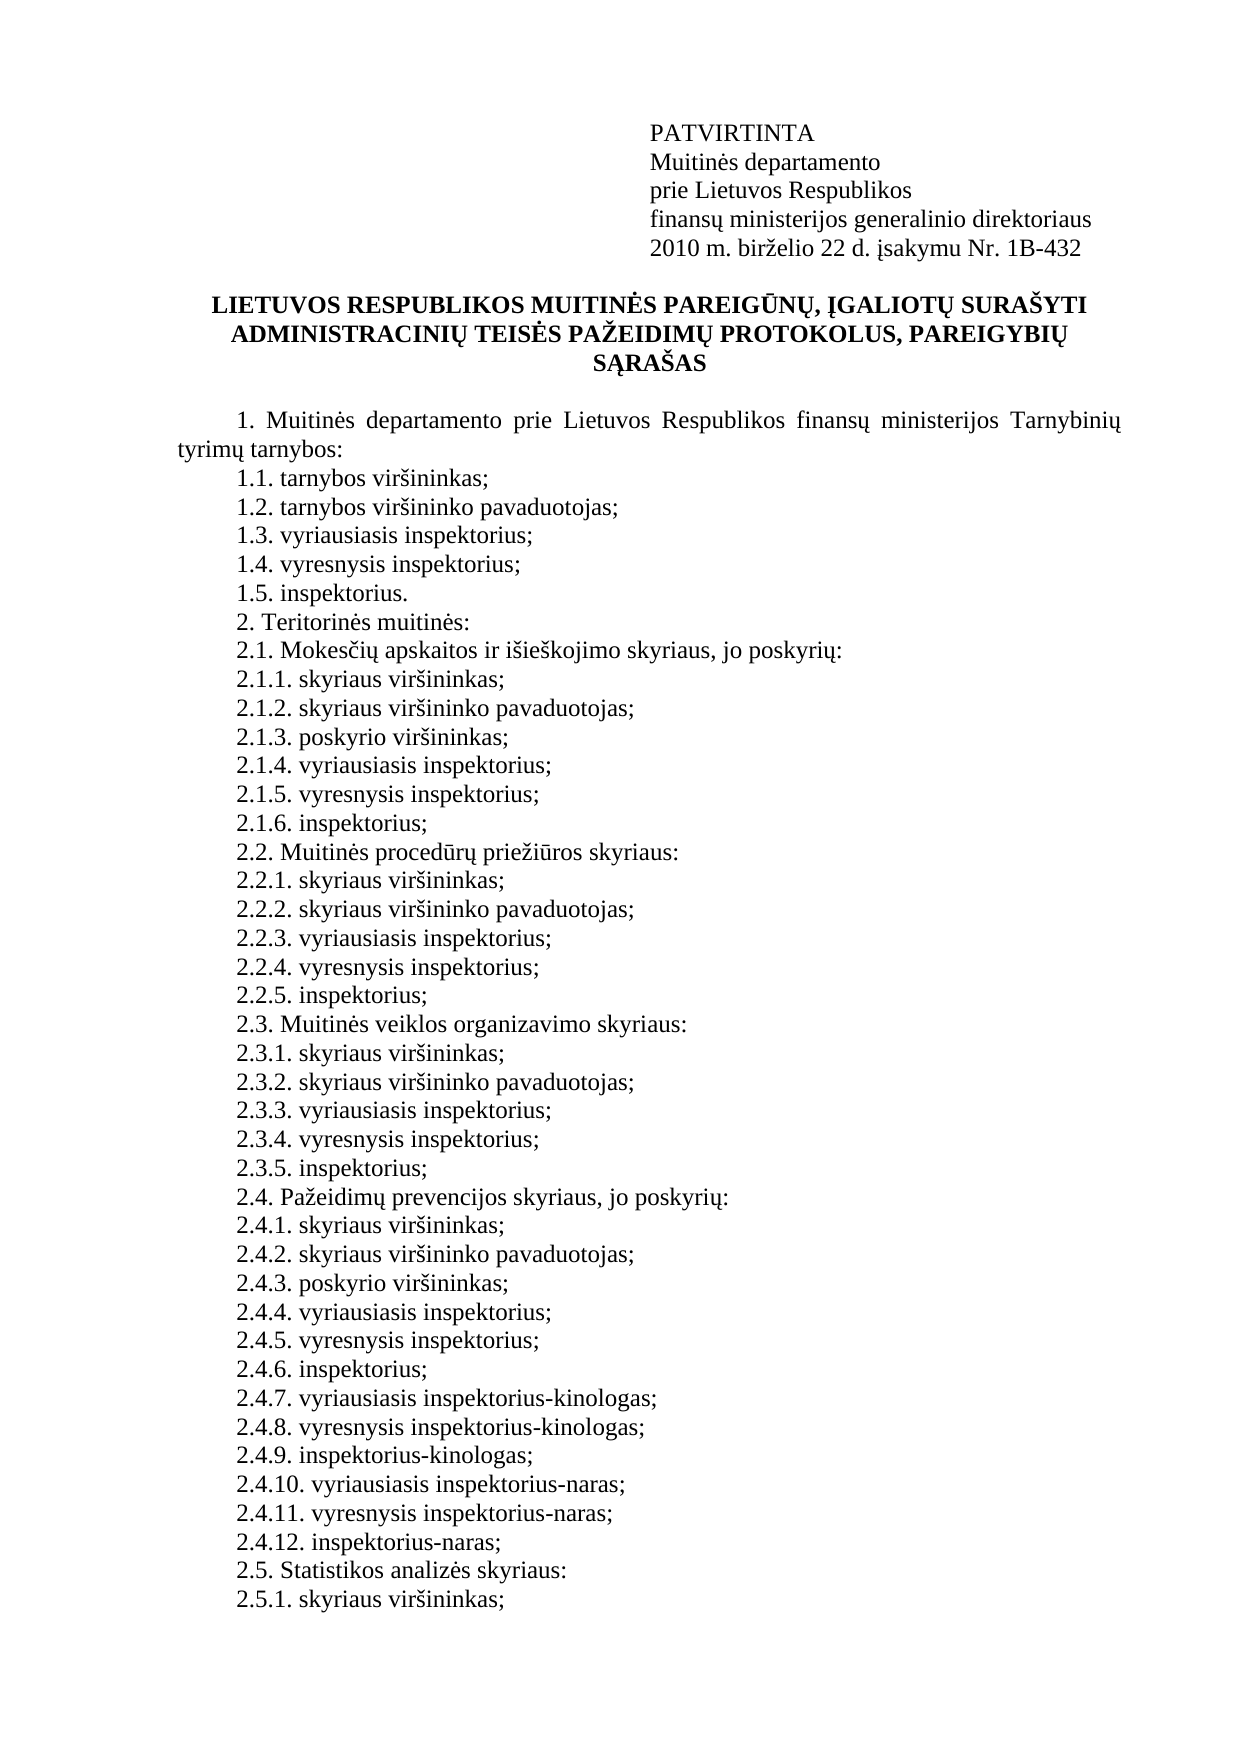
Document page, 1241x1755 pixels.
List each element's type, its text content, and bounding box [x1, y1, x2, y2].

text 2.3.1. skyriaus viršininkas; [177, 1038, 1122, 1067]
text 2.3.3. vyriausiasis inspektorius; [177, 1096, 1122, 1124]
text 2.5.1. skyriaus viršininkas; [177, 1584, 1122, 1613]
text 2.3.4. vyresnysis inspektorius; [177, 1124, 1122, 1153]
text 2.4.12. inspektorius-naras; [177, 1527, 1122, 1556]
text 2.4. Pažeidimų prevencijos skyriaus, jo poskyrių: [177, 1182, 1122, 1211]
text prie Lietuvos Respublikos [649, 176, 1122, 204]
text 2.4.11. vyresnysis inspektorius-naras; [177, 1498, 1122, 1527]
text 2. Teritorinės muitinės: [177, 607, 1122, 636]
text 1.3. vyriausiasis inspektorius; [177, 521, 1122, 549]
text 1. Muitinės departamento prie Lietuvos Respublikos finansų ministerijos Tarnybinių tyrimų tarnybos: [177, 406, 1122, 463]
text LIETUVOS RESPUBLIKOS MUITINĖS PAREIGŪNŲ, ĮGALIOTŲ SURAŠYTI ADMINISTRACINIŲ TEISĖS PAŽEIDIMŲ PROTOKOLUS, PAREIGYBIŲ SĄRAŠAS [177, 291, 1122, 377]
text 2.4.2. skyriaus viršininko pavaduotojas; [177, 1239, 1122, 1268]
text 2.2.2. skyriaus viršininko pavaduotojas; [177, 894, 1122, 923]
text 2010 m. birželio 22 d. įsakymu Nr. 1B-432 [649, 233, 1122, 262]
text PATVIRTINTA [649, 118, 1122, 147]
text 1.2. tarnybos viršininko pavaduotojas; [177, 492, 1122, 521]
text 2.1.3. poskyrio viršininkas; [177, 722, 1122, 751]
text 2.2.5. inspektorius; [177, 981, 1122, 1009]
text 2.1.1. skyriaus viršininkas; [177, 664, 1122, 693]
text 2.3. Muitinės veiklos organizavimo skyriaus: [177, 1009, 1122, 1038]
text 2.1. Mokesčių apskaitos ir išieškojimo skyriaus, jo poskyrių: [177, 636, 1122, 664]
text Muitinės departamento [649, 147, 1122, 176]
text 2.2.4. vyresnysis inspektorius; [177, 952, 1122, 981]
text 2.4.9. inspektorius-kinologas; [177, 1441, 1122, 1469]
text 2.3.2. skyriaus viršininko pavaduotojas; [177, 1067, 1122, 1096]
text 2.2.3. vyriausiasis inspektorius; [177, 923, 1122, 952]
text 2.4.4. vyriausiasis inspektorius; [177, 1297, 1122, 1326]
text 2.1.6. inspektorius; [177, 808, 1122, 837]
text 1.4. vyresnysis inspektorius; [177, 549, 1122, 578]
text 2.4.3. poskyrio viršininkas; [177, 1268, 1122, 1297]
text 1.5. inspektorius. [177, 578, 1122, 607]
text finansų ministerijos generalinio direktoriaus [649, 204, 1122, 233]
text 2.4.8. vyresnysis inspektorius-kinologas; [177, 1412, 1122, 1441]
text 2.1.4. vyriausiasis inspektorius; [177, 751, 1122, 779]
text 2.4.5. vyresnysis inspektorius; [177, 1326, 1122, 1354]
text 2.1.5. vyresnysis inspektorius; [177, 779, 1122, 808]
text 2.2.1. skyriaus viršininkas; [177, 866, 1122, 894]
text 2.3.5. inspektorius; [177, 1153, 1122, 1182]
text 2.5. Statistikos analizės skyriaus: [177, 1556, 1122, 1584]
text 1.1. tarnybos viršininkas; [177, 463, 1122, 492]
text 2.4.6. inspektorius; [177, 1354, 1122, 1383]
text 2.4.7. vyriausiasis inspektorius-kinologas; [177, 1383, 1122, 1412]
text 2.4.1. skyriaus viršininkas; [177, 1211, 1122, 1239]
text 2.4.10. vyriausiasis inspektorius-naras; [177, 1469, 1122, 1498]
text 2.1.2. skyriaus viršininko pavaduotojas; [177, 693, 1122, 722]
text 2.2. Muitinės procedūrų priežiūros skyriaus: [177, 837, 1122, 866]
